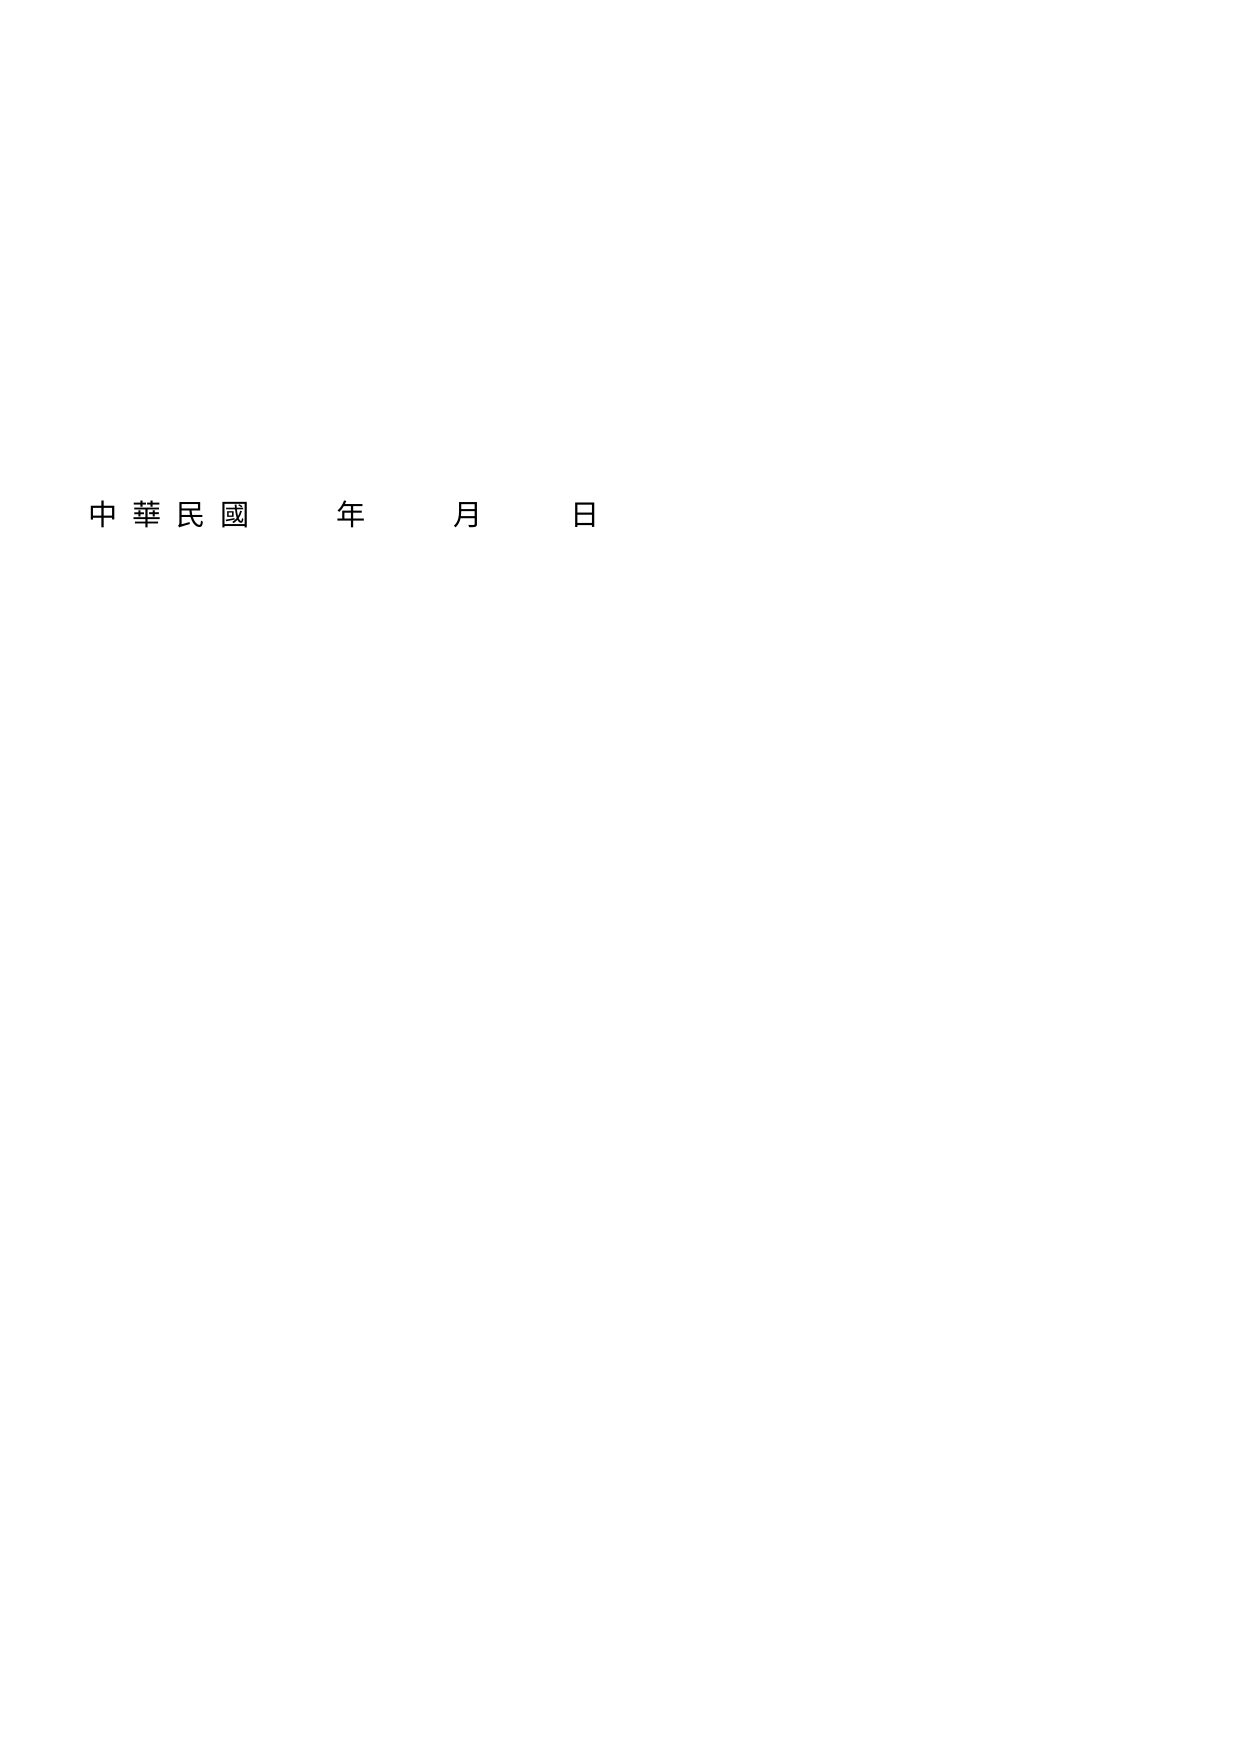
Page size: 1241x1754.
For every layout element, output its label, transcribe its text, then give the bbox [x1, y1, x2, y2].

text 中 華 民 國 年 月 日 [89, 471, 1152, 533]
